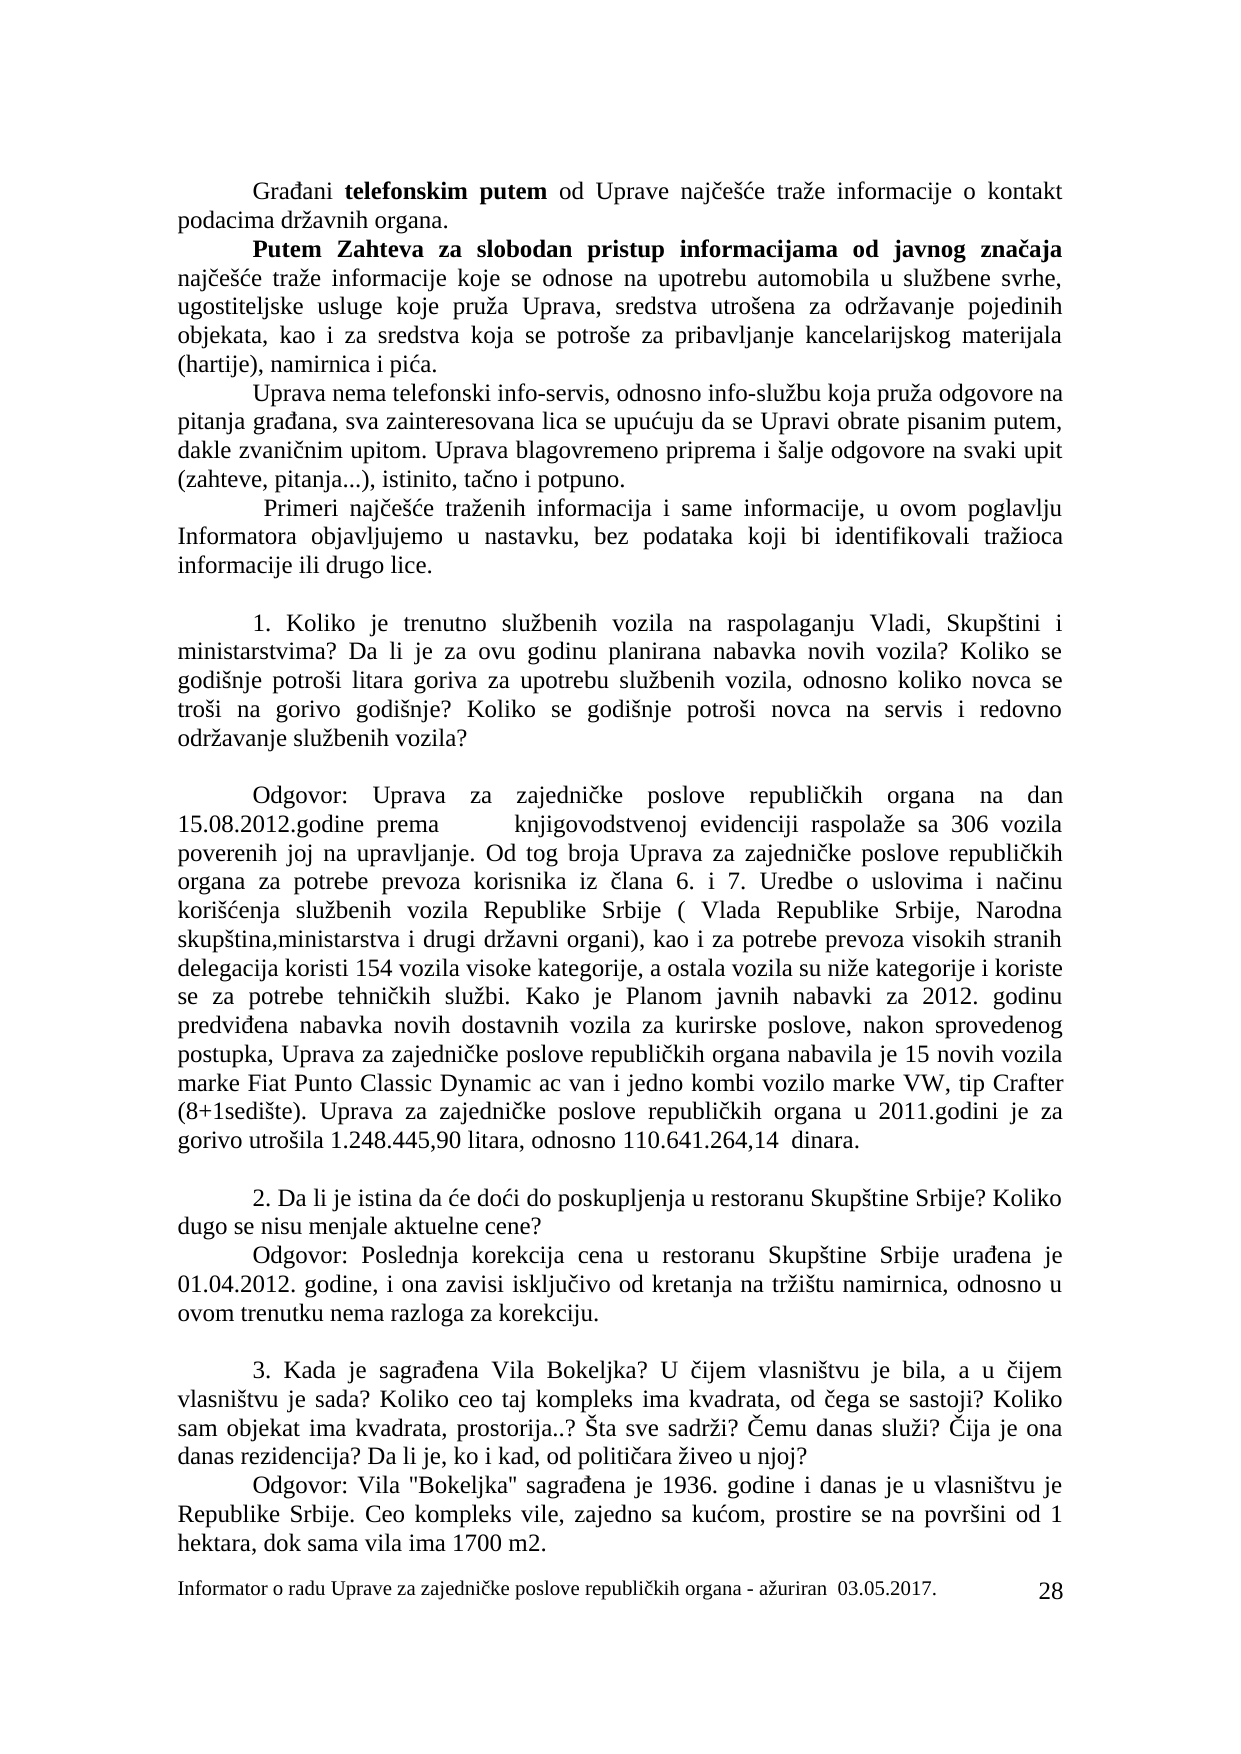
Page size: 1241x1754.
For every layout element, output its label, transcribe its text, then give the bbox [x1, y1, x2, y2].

text Odgovor: Vila ''Bokelјka'' sagrađena je 1936. godine i danas je u vlasništvu je Republike Srbije. Ceo kompleks vile, zajedno sa kućom, prostire se na površini od 1 hektara, dok sama vila ima 1700 m2. [177, 1470, 1063, 1556]
text 2. Da li je istina da će doći do poskuplјenja u restoranu Skupštine Srbije? Koliko dugo se nisu menjale aktuelne cene? [177, 1183, 1063, 1240]
text 1. Koliko je trenutno službenih vozila na raspolaganju Vladi, Skupštini i ministarstvima? Da li je za ovu godinu planirana nabavka novih vozila? Koliko se godišnje potroši litara goriva za upotrebu službenih vozila, odnosno koliko novca se troši na gorivo godišnje? Koliko se godišnje potroši novca na servis i redovno održavanje službenih vozila? [177, 608, 1063, 751]
text Odgovor: Uprava za zajedničke poslove republičkih organa na dan 15.08.2012.godine prema knjigovodstvenoj evidenciji raspolaže sa 306 vozila poverenih joj na upravlјanje. Od tog broja Uprava za zajedničke poslove republičkih organa za potrebe prevoza korisnika iz člana 6. i 7. Uredbe o uslovima i načinu korišćenja službenih vozila Republike Srbije ( Vlada Republike Srbije, Narodna skupština,ministarstva i drugi državni organi), kao i za potrebe prevoza visokih stranih delegacija koristi 154 vozila visoke kategorije, a ostala vozila su niže kategorije i koriste se za potrebe tehničkih službi. Kako je Planom javnih nabavki za 2012. godinu predviđena nabavka novih dostavnih vozila za kurirske poslove, nakon sprovedenog postupka, Uprava za zajedničke poslove republičkih organa nabavila je 15 novih vozila marke Fiat Punto Classic Dynamic ac van i jedno kombi vozilo marke VW, tip Crafter (8+1sedište). Uprava za zajedničke poslove republičkih organa u 2011.godini je za gorivo utrošila 1.248.445,90 litara, odnosno 110.641.264,14 dinara. [177, 780, 1063, 1154]
text Putem Zahteva za slobodan pristup informacijama od javnog značaja najčešće traže informacije koje se odnose na upotrebu automobila u službene svrhe, ugostitelјske usluge koje pruža Uprava, sredstva utrošena za održavanje pojedinih objekata, kao i za sredstva koja se potroše za pribavlјanje kancelarijskog materijala (hartije), namirnica i pića. [177, 234, 1063, 378]
text Građani telefonskim putem od Uprave najčešće traže informacije o kontakt podacima državnih organa. [177, 176, 1063, 234]
text Primeri najčešće traženih informacija i same informacije, u ovom poglavlјu Informatora objavlјujemo u nastavku, bez podataka koji bi identifikovali tražioca informacije ili drugo lice. [177, 493, 1063, 579]
text Uprava nema telefonski info-servis, odnosno info-službu koja pruža odgovore na pitanja građana, sva zainteresovana lica se upućuju da se Upravi obrate pisanim putem, dakle zvaničnim upitom. Uprava blagovremeno priprema i šalјe odgovore na svaki upit (zahteve, pitanja...), istinito, tačno i potpuno. [177, 378, 1063, 493]
text Odgovor: Poslednja korekcija cena u restoranu Skupštine Srbije urađena je 01.04.2012. godine, i ona zavisi isklјučivo od kretanja na tržištu namirnica, odnosno u ovom trenutku nema razloga za korekciju. [177, 1240, 1063, 1326]
text 3. Kada je sagrađena Vila Bokelјka? U čijem vlasništvu je bila, a u čijem vlasništvu je sada? Koliko ceo taj kompleks ima kvadrata, od čega se sastoji? Koliko sam objekat ima kvadrata, prostorija..? Šta sve sadrži? Čemu danas služi? Čija je ona danas rezidencija? Da li je, ko i kad, od političara živeo u njoj? [177, 1355, 1063, 1470]
